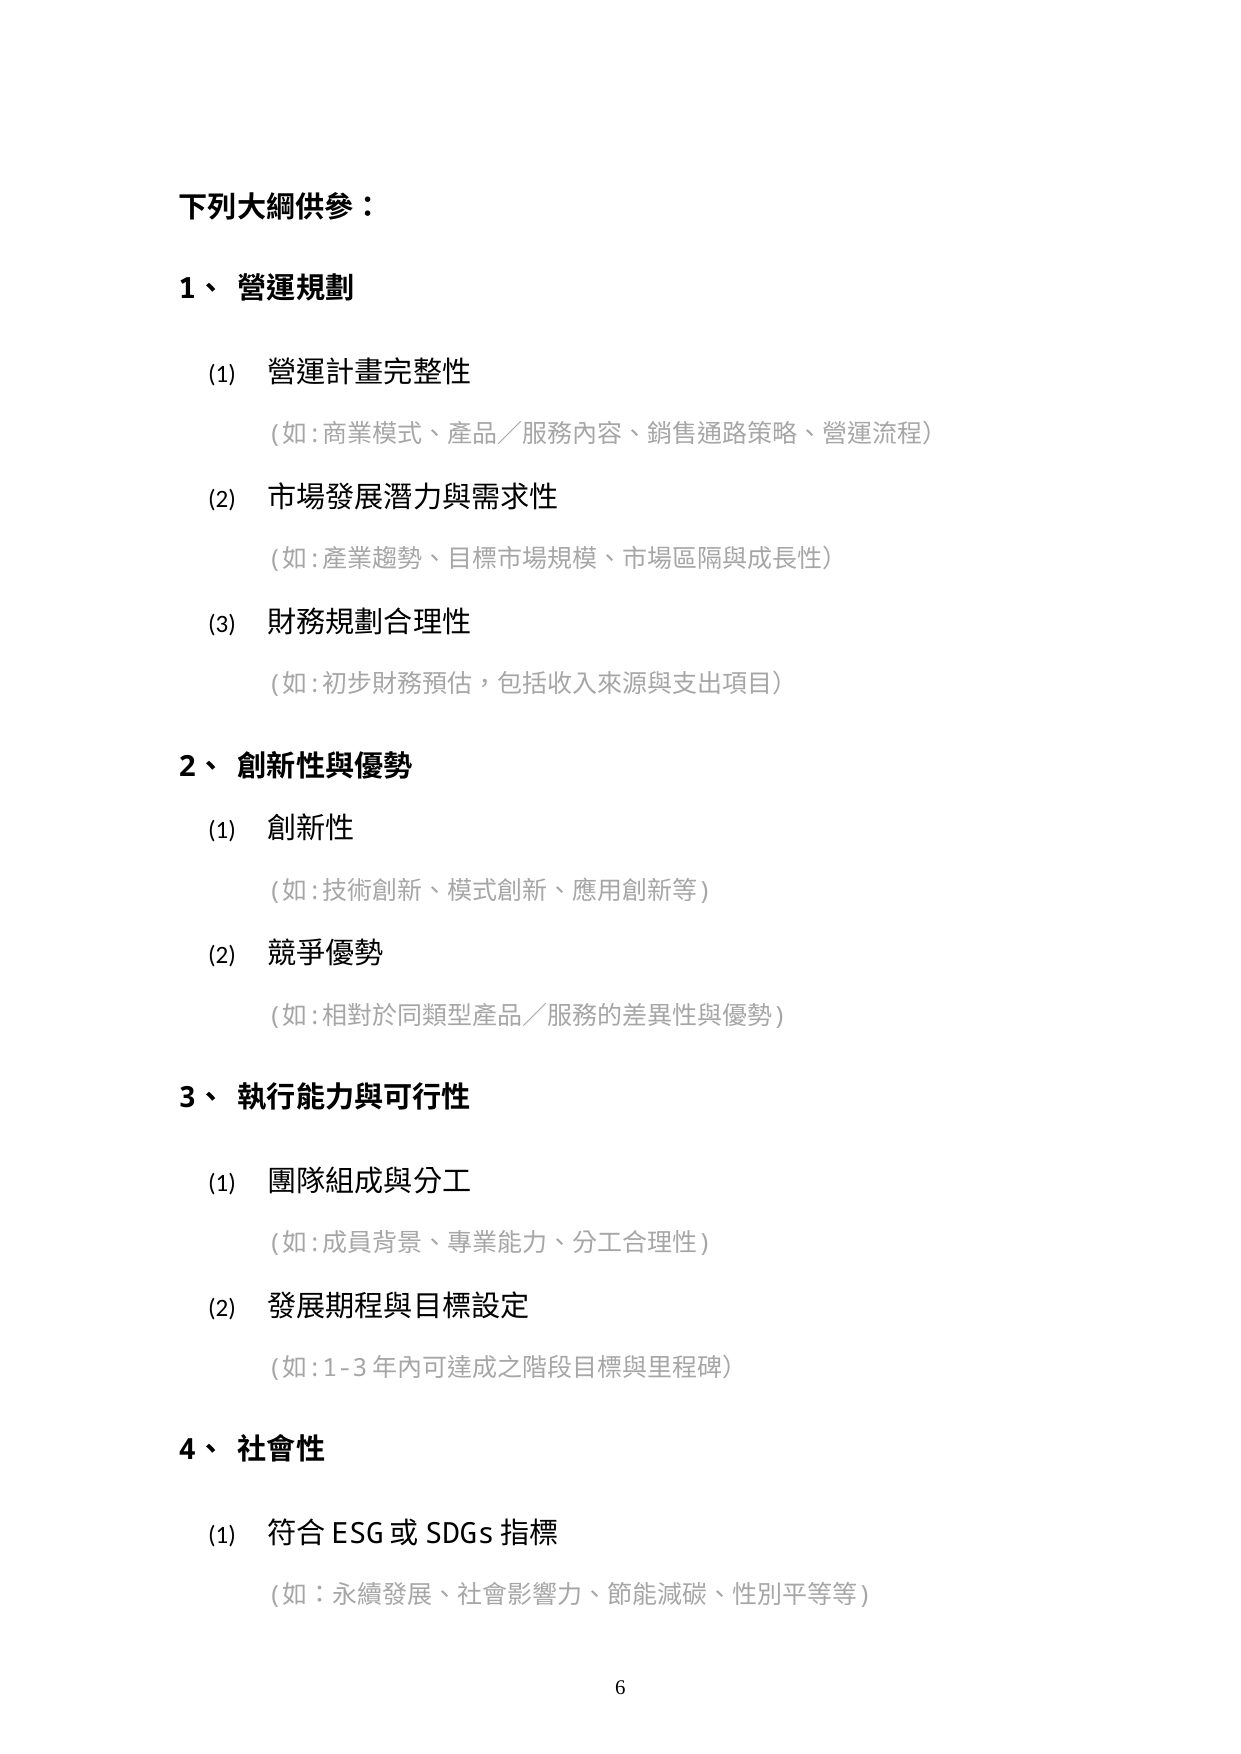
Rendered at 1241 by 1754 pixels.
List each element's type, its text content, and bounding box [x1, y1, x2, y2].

list 執行能力與可行性 [178, 1053, 1165, 1115]
list 市場發展潛力與需求性 (如:產業趨勢、目標市場規模、市場區隔與成長性） [208, 453, 1165, 578]
list 社會性 [178, 1405, 1165, 1468]
list 創新性 (如:技術創新、模式創新、應用創新等) [208, 784, 1165, 909]
text 下列大綱供參： [178, 163, 1165, 226]
list 團隊組成與分工 (如:成員背景、專業能力、分工合理性) [208, 1137, 1240, 1262]
list 競爭優勢 (如:相對於同類型產品／服務的差異性與優勢) [208, 909, 1165, 1034]
list 財務規劃合理性 (如:初步財務預估，包括收入來源與支出項目） [208, 578, 1165, 703]
list 創新性與優勢 [178, 722, 1165, 784]
list 營運計畫完整性 (如:商業模式、產品／服務內容、銷售通路策略、營運流程） [208, 328, 1240, 453]
list 發展期程與目標設定 (如:1-3年內可達成之階段目標與里程碑） [208, 1262, 1240, 1387]
list 符合ESG或SDGs指標 (如：永續發展、社會影響力、節能減碳、性別平等等) [208, 1489, 1240, 1614]
list 營運規劃 [178, 244, 1165, 307]
